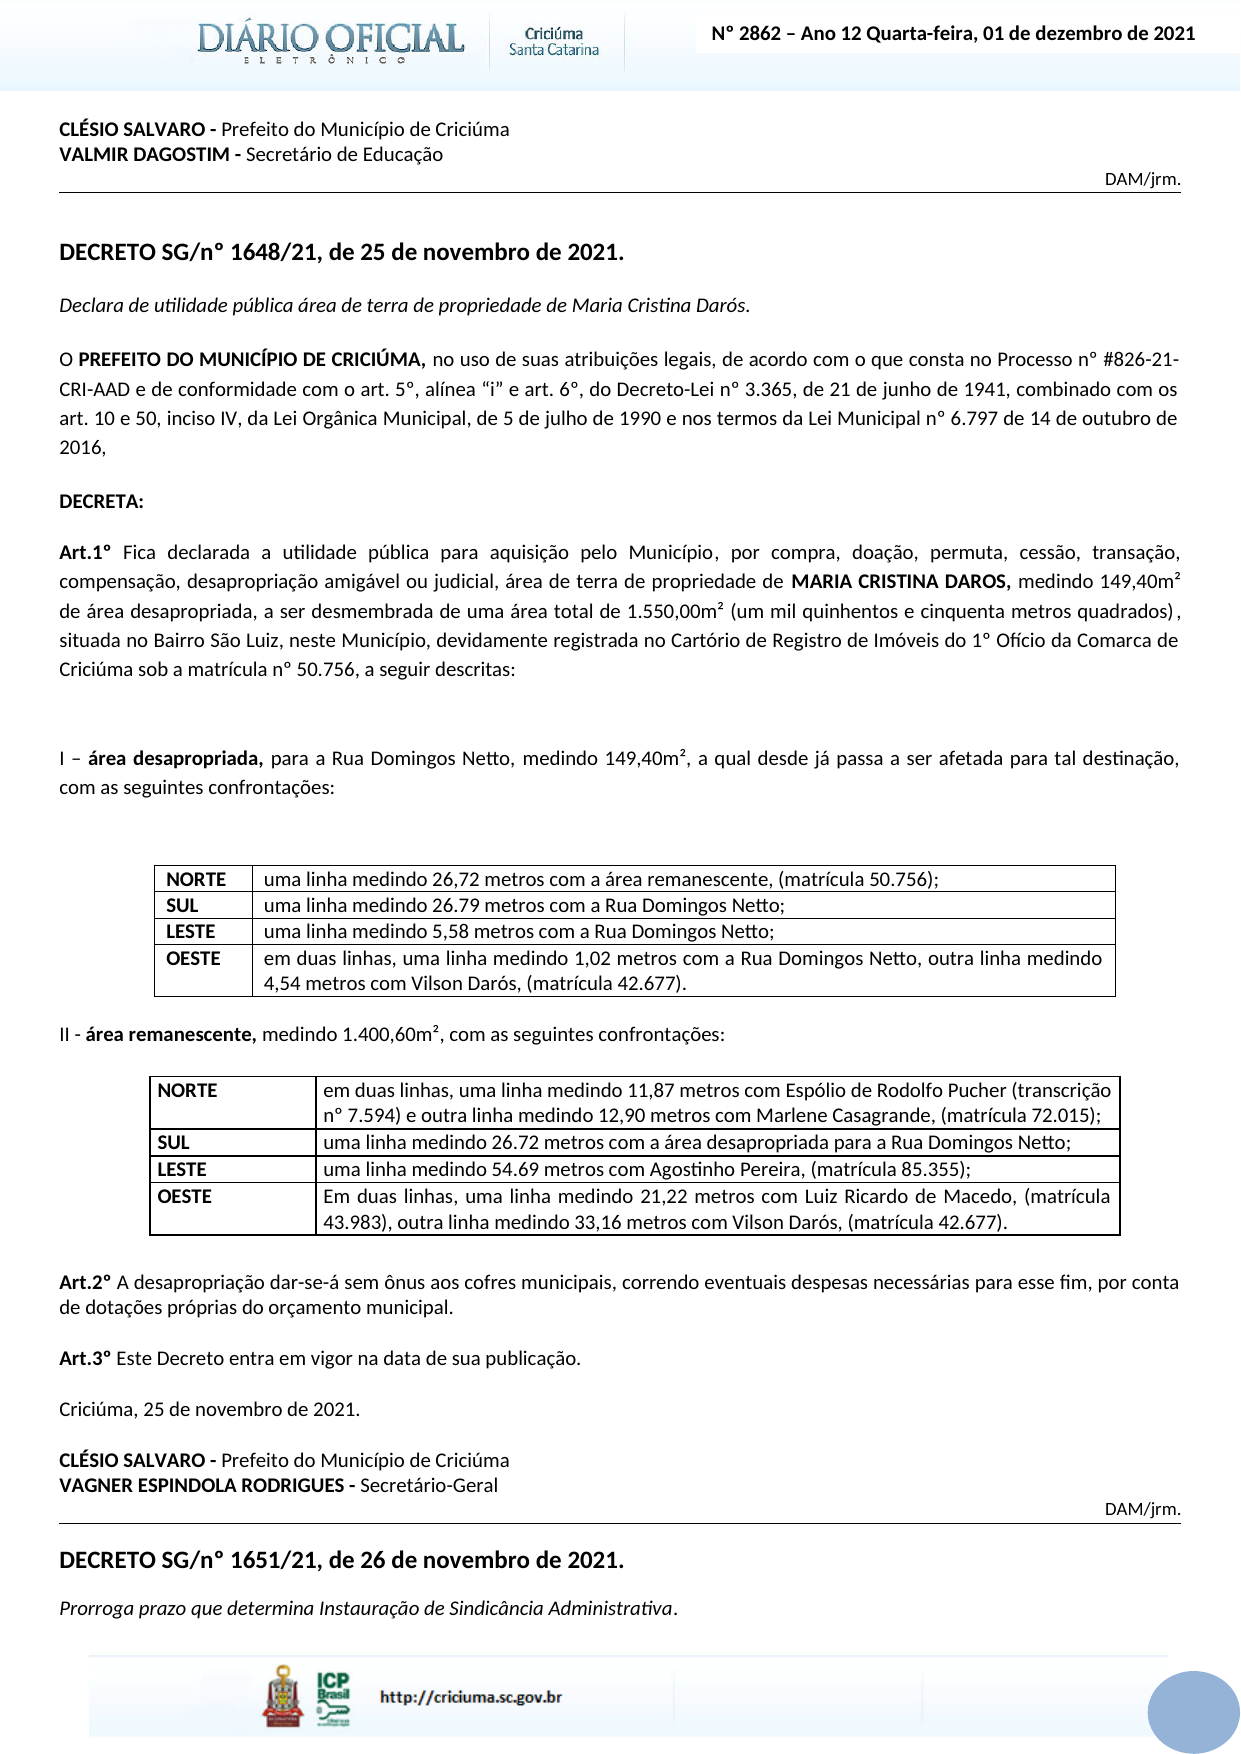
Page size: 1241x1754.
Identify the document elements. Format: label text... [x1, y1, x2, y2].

table_cell LESTE [151, 1157, 315, 1182]
text VAGNER ESPINDOLA RODRIGUES - Secretário-Geral [59, 1472, 1240, 1498]
text DAM/jrm. [59, 1498, 1181, 1523]
text DAM/jrm. [59, 167, 1181, 192]
table_cell SUL [151, 1130, 315, 1155]
text CLÉSIO SALVARO - Prefeito do Município de Criciúma [59, 1447, 1240, 1472]
text Art.1º Fica declarada a utilidade pública para aquisição pelo Município, por compra, doação, permuta, cessão, transação, compensação, desapropriação amigável ou judicial, área de terra de propriedade de MARIA CRISTINA DAROS, medindo 149,40m² de área desapropriada, a ser desmembrada de uma área total de 1.550,00m² (um mil quinhentos e cinquenta metros quadrados), situada no Bairro São Luiz, neste Município, devidamente registrada no Cartório de Registro de Imóveis do 1º Ofício da Comarca de Criciúma sob a matrícula nº 50.756, a seguir descritas: [59, 539, 1181, 682]
table_header uma linha medindo 26,72 metros com a área remanescente, (matrícula 50.756); [253, 866, 1115, 891]
text Art.2º A desapropriação dar-se-á sem ônus aos cofres municipais, correndo eventuais despesas necessárias para esse fim, por conta de dotações próprias do orçamento municipal. [59, 1269, 1181, 1320]
table_header NORTE [151, 1077, 315, 1128]
text Prorroga prazo que determina Instauração de Sindicância Administrativa. [59, 1595, 1181, 1620]
text VALMIR DAGOSTIM - Secretário de Educação [59, 141, 1240, 167]
table_cell uma linha medindo 26.79 metros com a Rua Domingos Netto; [253, 892, 1115, 918]
text DECRETO SG/nº 1648/21, de 25 de novembro de 2021. [59, 236, 1181, 267]
text Criciúma, 25 de novembro de 2021. [59, 1396, 1181, 1421]
table_cell uma linha medindo 26.72 metros com a área desapropriada para a Rua Domingos Netto; [317, 1130, 1119, 1155]
text CLÉSIO SALVARO - Prefeito do Município de Criciúma [59, 116, 1240, 141]
table_cell OESTE [155, 945, 252, 996]
text DECRETA: [59, 489, 1181, 514]
text DECRETO SG/nº 1651/21, de 26 de novembro de 2021. [59, 1544, 1181, 1574]
text I – área desapropriada, para a Rua Domingos Netto, medindo 149,40m², a qual desde já passa a ser afetada para tal destinação, com as seguintes confrontações: [59, 745, 1181, 800]
table_cell SUL [155, 892, 252, 918]
table_cell OESTE [151, 1183, 315, 1234]
text Art.3º Este Decreto entra em vigor na data de sua publicação. [59, 1345, 1181, 1371]
table_cell uma linha medindo 5,58 metros com a Rua Domingos Netto; [253, 919, 1115, 944]
table_cell uma linha medindo 54.69 metros com Agostinho Pereira, (matrícula 85.355); [317, 1157, 1119, 1182]
table_cell LESTE [155, 919, 252, 944]
text Declara de utilidade pública área de terra de propriedade de Maria Cristina Darós. [59, 292, 1181, 317]
table_cell Em duas linhas, uma linha medindo 21,22 metros com Luiz Ricardo de Macedo, (matrícula 43.983), outra linha medindo 33,16 metros com Vilson Darós, (matrícula 42.677). [317, 1183, 1119, 1234]
text II - área remanescente, medindo 1.400,60m², com as seguintes confrontações: [59, 1021, 1181, 1046]
text O PREFEITO DO MUNICÍPIO DE CRICIÚMA, no uso de suas atribuições legais, de acordo com o que consta no Processo nº #826-21-CRI-AAD e de conformidade com o art. 5º, alínea “i” e art. 6º, do Decreto-Lei nº 3.365, de 21 de junho de 1941, combinado com os art. 10 e 50, inciso IV, da Lei Orgânica Municipal, de 5 de julho de 1990 e nos termos da Lei Municipal nº 6.797 de 14 de outubro de 2016, [59, 347, 1181, 459]
table_header em duas linhas, uma linha medindo 11,87 metros com Espólio de Rodolfo Pucher (transcrição nº 7.594) e outra linha medindo 12,90 metros com Marlene Casagrande, (matrícula 72.015); [317, 1077, 1119, 1128]
table_cell em duas linhas, uma linha medindo 1,02 metros com a Rua Domingos Netto, outra linha medindo 4,54 metros com Vilson Darós, (matrícula 42.677). [253, 945, 1115, 996]
table_header NORTE [155, 866, 252, 891]
